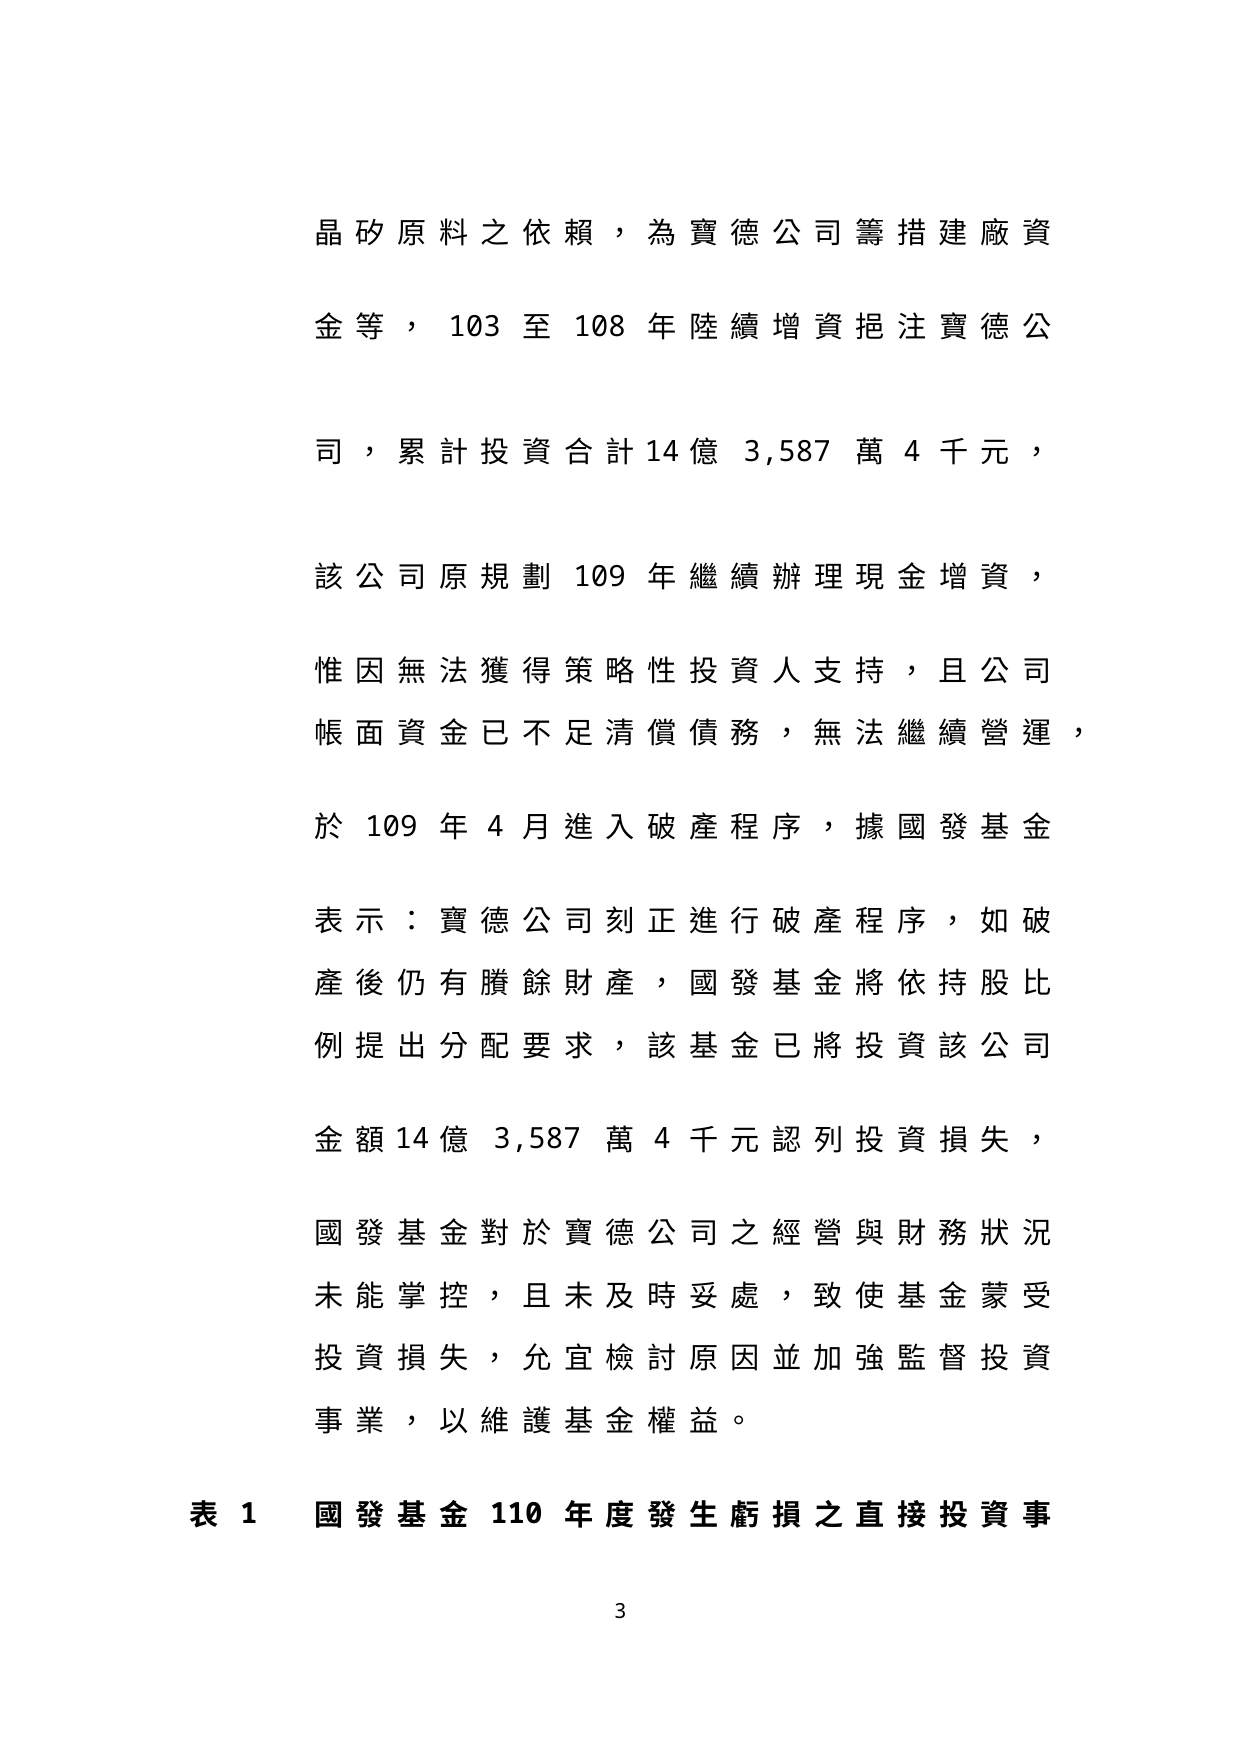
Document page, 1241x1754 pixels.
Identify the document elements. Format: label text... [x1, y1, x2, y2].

text 另國發基金為協助提升國內太陽能產業原料自製率，降低國內太陽能廠對國外結晶矽原料之依賴，為寶德公司籌措建廠資金等，103至108年陸續增資挹注寶德公司，累計投資合計14億3,587萬4千元，該公司原規劃109年繼續辦理現金增資，惟因無法獲得策略性投資人支持，且公司帳面資金已不足清償債務，無法繼續營運，於109年4月進入破產程序，據國發基金表示：寶德公司刻正進行破產程序，如破產後仍有賸餘財產，國發基金將依持股比例提出分配要求，該基金已將投資該公司金額14億3,587萬4千元認列投資損失，國發基金對於寶德公司之經營與財務狀況未能掌控，且未及時妥處，致使基金蒙受投資損失，允宜檢討原因並加強監督投資事業，以維護基金權益。 [271, 189, 1058, 1439]
text 表1 國發基金110年度發生虧損之直接投資事 [183, 1439, 1058, 1564]
